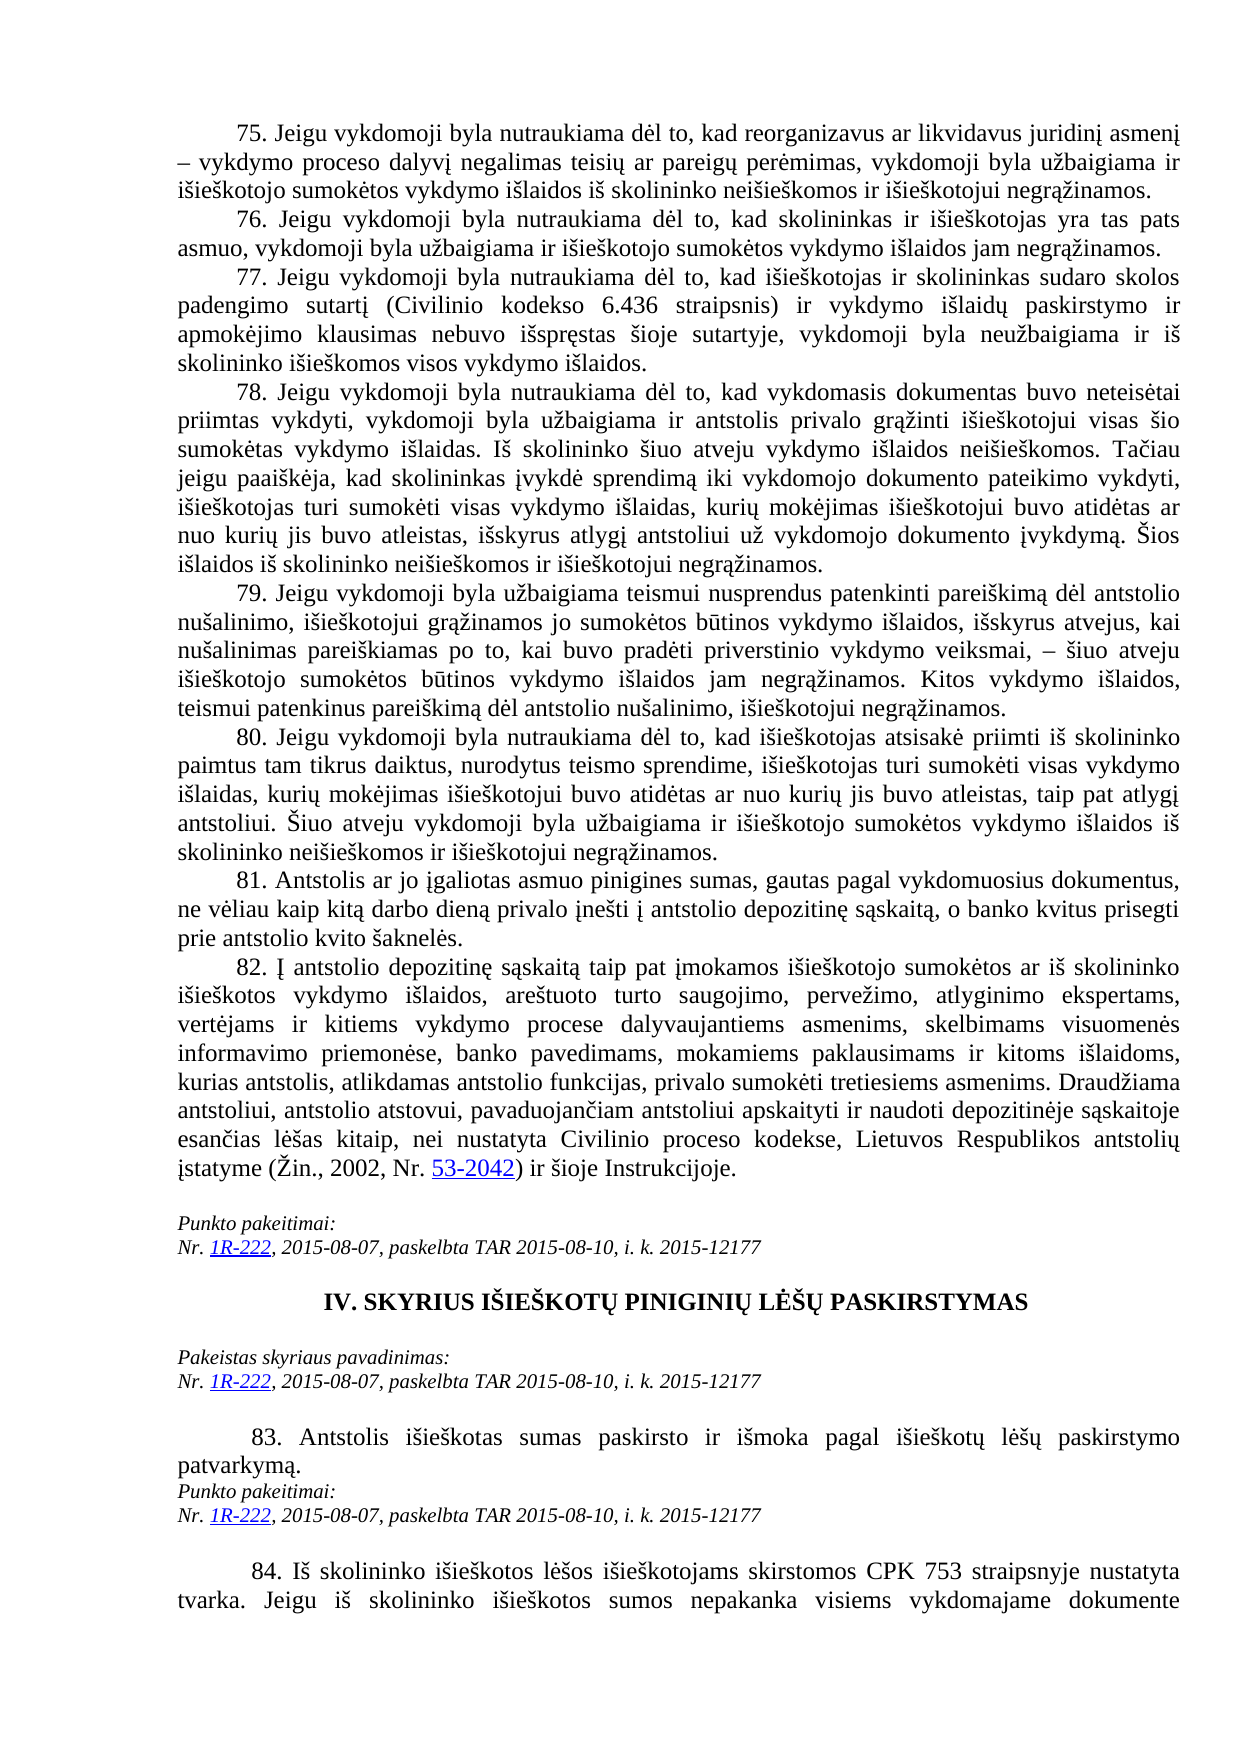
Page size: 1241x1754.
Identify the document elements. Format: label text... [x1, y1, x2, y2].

text Nr. 1R-222, 2015-08-07, paskelbta TAR 2015-08-10, i. k. 2015-12177 [177, 1235, 1181, 1259]
text 78. Jeigu vykdomoji byla nutraukiama dėl to, kad vykdomasis dokumentas buvo neteisėtai priimtas vykdyti, vykdomoji byla užbaigiama ir antstolis privalo grąžinti išieškotojui visas šio sumokėtas vykdymo išlaidas. Iš skolininko šiuo atveju vykdymo išlaidos neišieškomos. Tačiau jeigu paaiškėja, kad skolininkas įvykdė sprendimą iki vykdomojo dokumento pateikimo vykdyti, išieškotojas turi sumokėti visas vykdymo išlaidas, kurių mokėjimas išieškotojui buvo atidėtas ar nuo kurių jis buvo atleistas, išskyrus atlygį antstoliui už vykdomojo dokumento įvykdymą. Šios išlaidos iš skolininko neišieškomos ir išieškotojui negrąžinamos. [177, 377, 1181, 578]
text 76. Jeigu vykdomoji byla nutraukiama dėl to, kad skolininkas ir išieškotojas yra tas pats asmuo, vykdomoji byla užbaigiama ir išieškotojo sumokėtos vykdymo išlaidos jam negrąžinamos. [177, 204, 1181, 262]
text Nr. 1R-222, 2015-08-07, paskelbta TAR 2015-08-10, i. k. 2015-12177 [177, 1369, 1181, 1393]
text Nr. 1R-222, 2015-08-07, paskelbta TAR 2015-08-10, i. k. 2015-12177 [177, 1503, 1181, 1527]
text 77. Jeigu vykdomoji byla nutraukiama dėl to, kad išieškotojas ir skolininkas sudaro skolos padengimo sutartį (Civilinio kodekso 6.436 straipsnis) ir vykdymo išlaidų paskirstymo ir apmokėjimo klausimas nebuvo išspręstas šioje sutartyje, vykdomoji byla neužbaigiama ir iš skolininko išieškomos visos vykdymo išlaidos. [177, 262, 1181, 377]
text 75. Jeigu vykdomoji byla nutraukiama dėl to, kad reorganizavus ar likvidavus juridinį asmenį – vykdymo proceso dalyvį negalimas teisių ar pareigų perėmimas, vykdomoji byla užbaigiama ir išieškotojo sumokėtos vykdymo išlaidos iš skolininko neišieškomos ir išieškotojui negrąžinamos. [177, 118, 1181, 204]
text 79. Jeigu vykdomoji byla užbaigiama teismui nusprendus patenkinti pareiškimą dėl antstolio nušalinimo, išieškotojui grąžinamos jo sumokėtos būtinos vykdymo išlaidos, išskyrus atvejus, kai nušalinimas pareiškiamas po to, kai buvo pradėti priverstinio vykdymo veiksmai, – šiuo atveju išieškotojo sumokėtos būtinos vykdymo išlaidos jam negrąžinamos. Kitos vykdymo išlaidos, teismui patenkinus pareiškimą dėl antstolio nušalinimo, išieškotojui negrąžinamos. [177, 578, 1181, 722]
text Pakeistas skyriaus pavadinimas: [177, 1345, 1181, 1369]
text Punkto pakeitimai: [177, 1211, 1181, 1235]
text 81. Antstolis ar jo įgaliotas asmuo pinigines sumas, gautas pagal vykdomuosius dokumentus, ne vėliau kaip kitą darbo dieną privalo įnešti į antstolio depozitinę sąskaitą, o banko kvitus prisegti prie antstolio kvito šaknelės. [177, 866, 1181, 952]
text 83. Antstolis išieškotas sumas paskirsto ir išmoka pagal išieškotų lėšų paskirstymo patvarkymą. [177, 1422, 1181, 1479]
text 82. Į antstolio depozitinę sąskaitą taip pat įmokamos išieškotojo sumokėtos ar iš skolininko išieškotos vykdymo išlaidos, areštuoto turto saugojimo, pervežimo, atlyginimo ekspertams, vertėjams ir kitiems vykdymo procese dalyvaujantiems asmenims, skelbimams visuomenės informavimo priemonėse, banko pavedimams, mokamiems paklausimams ir kitoms išlaidoms, kurias antstolis, atlikdamas antstolio funkcijas, privalo sumokėti tretiesiems asmenims. Draudžiama antstoliui, antstolio atstovui, pavaduojančiam antstoliui apskaityti ir naudoti depozitinėje sąskaitoje esančias lėšas kitaip, nei nustatyta Civilinio proceso kodekse, Lietuvos Respublikos antstolių įstatyme (Žin., 2002, Nr. 53-2042) ir šioje Instrukcijoje. [177, 952, 1181, 1182]
text 80. Jeigu vykdomoji byla nutraukiama dėl to, kad išieškotojas atsisakė priimti iš skolininko paimtus tam tikrus daiktus, nurodytus teismo sprendime, išieškotojas turi sumokėti visas vykdymo išlaidas, kurių mokėjimas išieškotojui buvo atidėtas ar nuo kurių jis buvo atleistas, taip pat atlygį antstoliui. Šiuo atveju vykdomoji byla užbaigiama ir išieškotojo sumokėtos vykdymo išlaidos iš skolininko neišieškomos ir išieškotojui negrąžinamos. [177, 722, 1181, 866]
text Punkto pakeitimai: [177, 1479, 1181, 1503]
text IV. SKYRIUS IŠIEŠKOTŲ PINIGINIŲ LĖŠŲ PASKIRSTYMAS [177, 1287, 1181, 1316]
text 84. Iš skolininko išieškotos lėšos išieškotojams skirstomos CPK 753 straipsnyje nustatyta tvarka. Jeigu iš skolininko išieškotos sumos nepakanka visiems vykdomajame dokumente [177, 1556, 1181, 1614]
